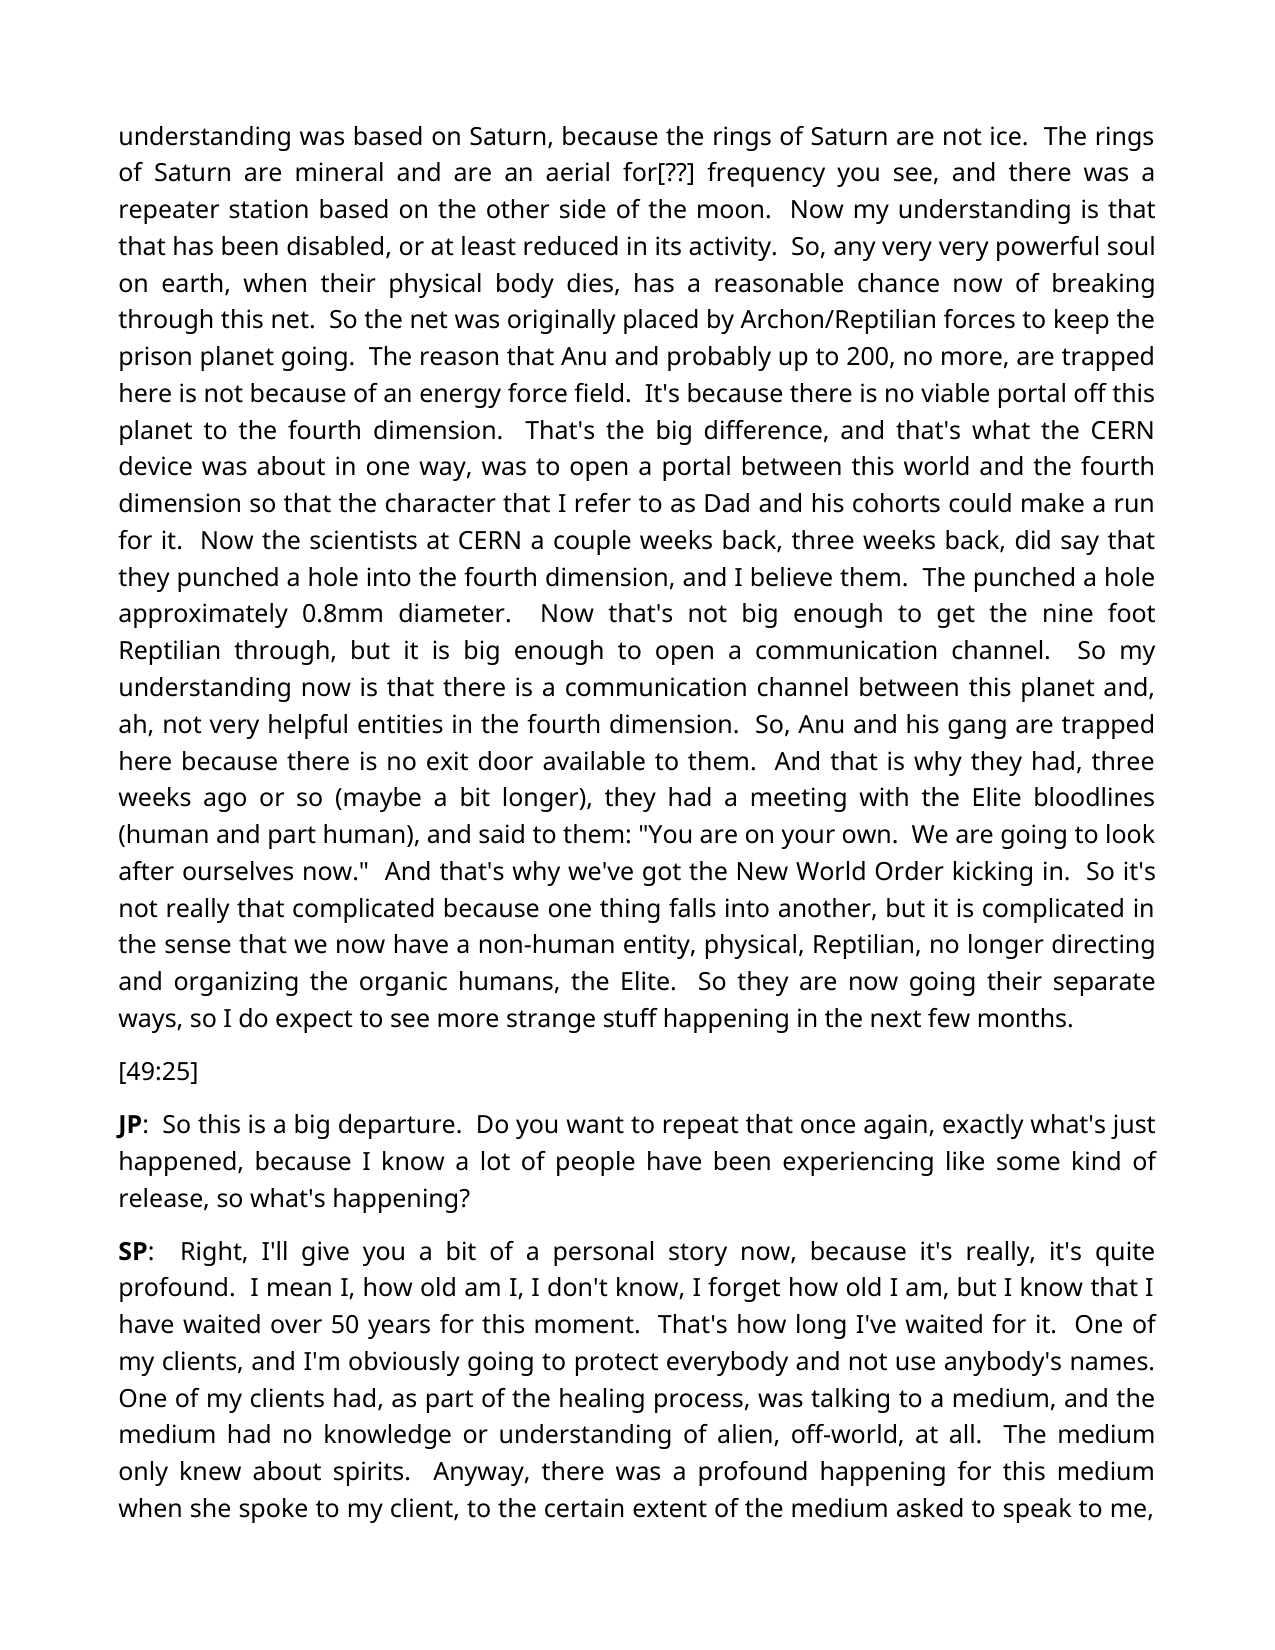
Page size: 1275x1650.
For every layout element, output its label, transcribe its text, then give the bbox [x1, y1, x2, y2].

text SP: Right, I'll give you a bit of a personal story now, because it's really, it's quite profound. I mean I, how old am I, I don't know, I forget how old I am, but I know that I have waited over 50 years for this moment. That's how long I've waited for it. One of my clients, and I'm obviously going to protect everybody and not use anybody's names. One of my clients had, as part of the healing process, was talking to a medium, and the medium had no knowledge or understanding of alien, off-world, at all. The medium only knew about spirits. Anyway, there was a profound happening for this medium when she spoke to my client, to the certain extent of the medium asked to speak to me, [118, 1233, 1157, 1525]
text JP: So this is a big departure. Do you want to repeat that once again, exactly what's just happened, because I know a lot of people have been experiencing like some kind of release, so what's happening? [118, 1107, 1157, 1214]
text [49:25] [118, 1054, 1157, 1088]
text understanding was based on Saturn, because the rings of Saturn are not ice. The rings of Saturn are mineral and are an aerial for[??] frequency you see, and there was a repeater station based on the other side of the moon. Now my understanding is that that has been disabled, or at least reduced in its activity. So, any very very powerful soul on earth, when their physical body dies, has a reasonable chance now of breaking through this net. So the net was originally placed by Archon/Reptilian forces to keep the prison planet going. The reason that Anu and probably up to 200, no more, are trapped here is not because of an energy force field. It's because there is no viable portal off this planet to the fourth dimension. That's the big difference, and that's what the CERN device was about in one way, was to open a portal between this world and the fourth dimension so that the character that I refer to as Dad and his cohorts could make a run for it. Now the scientists at CERN a couple weeks back, three weeks back, did say that they punched a hole into the fourth dimension, and I believe them. The punched a hole approximately 0.8mm diameter. Now that's not big enough to get the nine foot Reptilian through, but it is big enough to open a communication channel. So my understanding now is that there is a communication channel between this planet and, ah, not very helpful entities in the fourth dimension. So, Anu and his gang are trapped here because there is no exit door available to them. And that is why they had, three weeks ago or so (maybe a bit longer), they had a meeting with the Elite bloodlines (human and part human), and said to them: "You are on your own. We are going to look after ourselves now." And that's why we've got the New World Order kicking in. So it's not really that complicated because one thing falls into another, but it is complicated in the sense that we now have a non-human entity, physical, Reptilian, no longer directing and organizing the organic humans, the Elite. So they are now going their separate ways, so I do expect to see more strange stuff happening in the next few months. [118, 118, 1157, 1035]
